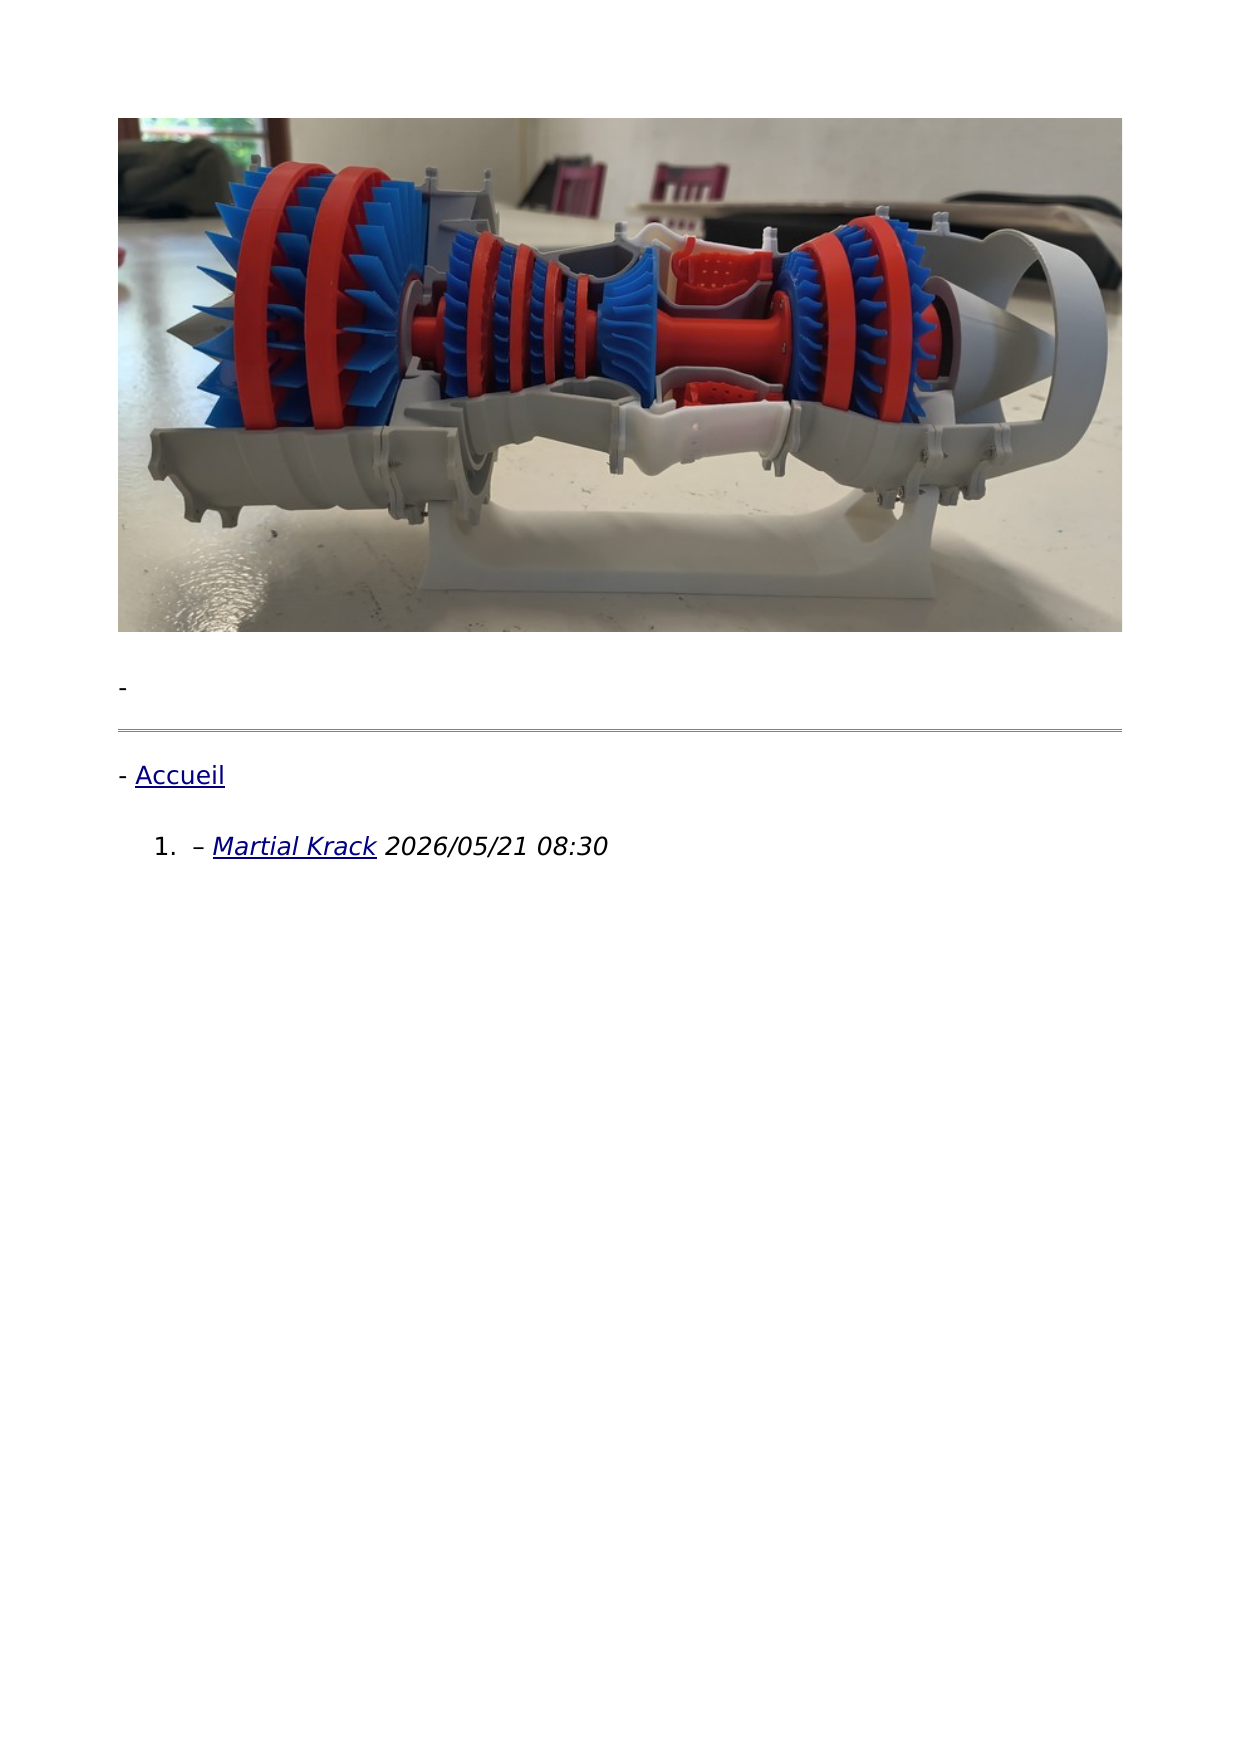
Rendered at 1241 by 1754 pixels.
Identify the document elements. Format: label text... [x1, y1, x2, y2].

list – Martial Krack 2026/05/21 08:30 [177, 832, 1122, 861]
picture [118, 118, 1123, 632]
text - [118, 673, 1122, 702]
text - Accueil [118, 761, 1122, 790]
